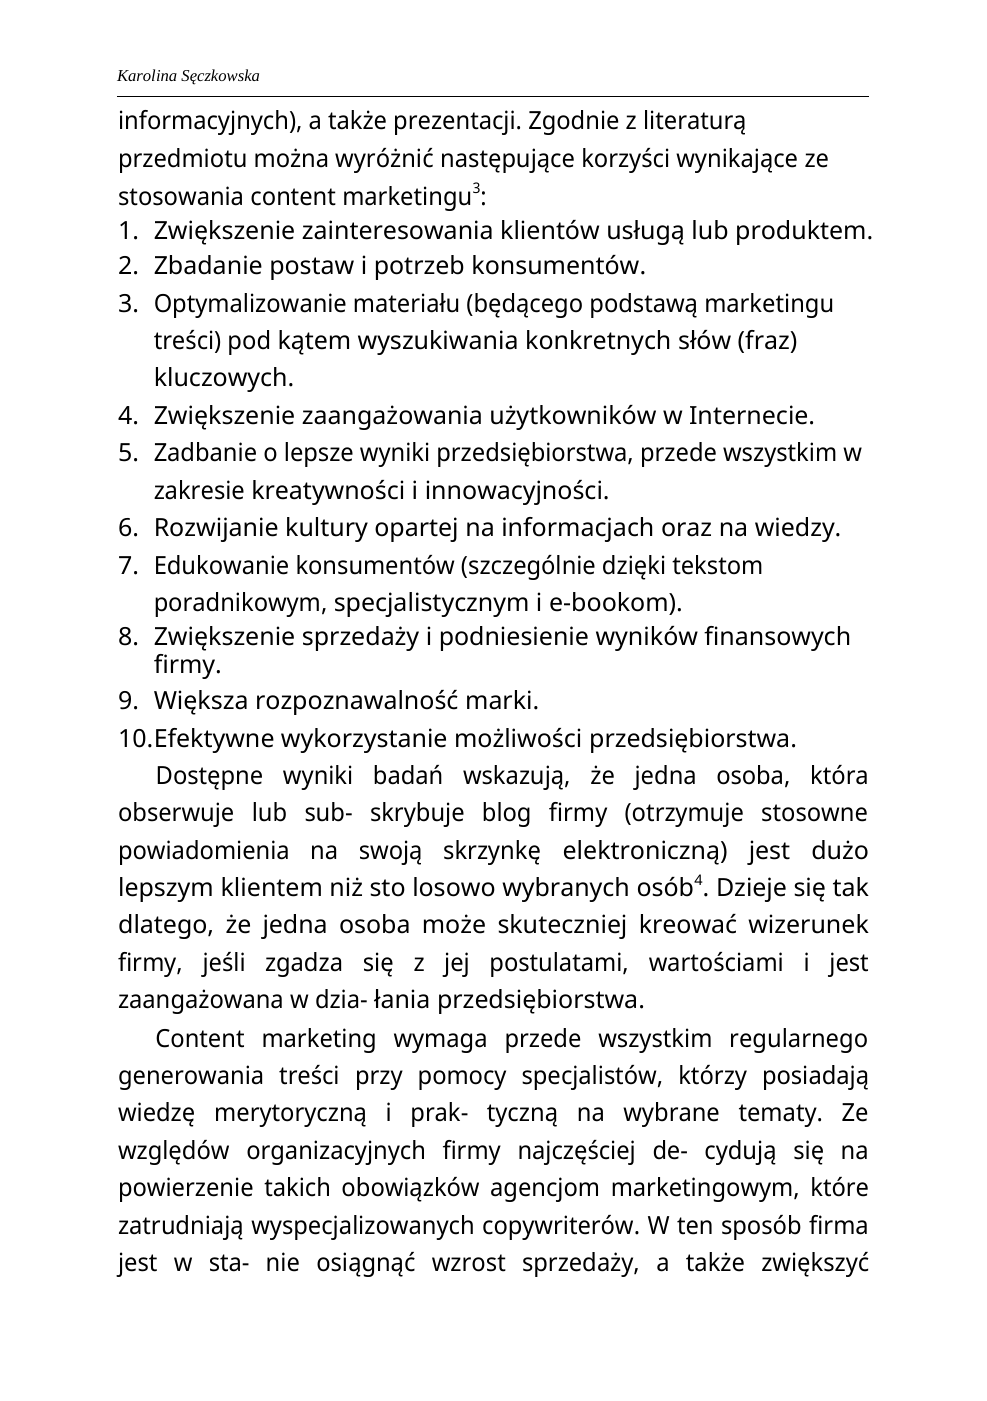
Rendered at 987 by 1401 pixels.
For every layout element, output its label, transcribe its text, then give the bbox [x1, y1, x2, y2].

list Efektywne wykorzystanie możliwości przedsiębiorstwa. [118, 720, 880, 754]
list Zwiększenie zaangażowania użytkowników w Internecie. [118, 398, 880, 432]
list Rozwijanie kultury opartej na informacjach oraz na wiedzy. [118, 510, 880, 544]
list Edukowanie konsumentów (szczególnie dzięki tekstom poradnikowym, specjalistycznym i e-bookom). [118, 547, 869, 619]
text Karolina Sęczkowska [117, 66, 880, 85]
text Dostępne wyniki badań wskazują, że jedna osoba, która obserwuje lub sub- skrybuje blog firmy (otrzymuje stosowne powiadomienia na swoją skrzynkę elektroniczną) jest dużo lepszym klientem niż sto losowo wybranych osób4. Dzieje się tak dlatego, że jedna osoba może skuteczniej kreować wizerunek firmy, jeśli zgadza się z jej postulatami, wartościami i jest zaangażowana w dzia- łania przedsiębiorstwa. [118, 757, 869, 1016]
list Zwiększenie sprzedaży i podniesienie wyników finansowych firmy. [118, 623, 880, 680]
list Większa rozpoznawalność marki. [118, 683, 880, 717]
list Optymalizowanie materiału (będącego podstawą marketingu treści) pod kątem wyszukiwania konkretnych słów (fraz) kluczowych. [118, 285, 869, 394]
list Zbadanie postaw i potrzeb konsumentów. [118, 248, 880, 282]
text informacyjnych), a także prezentacji. Zgodnie z literaturą przedmiotu można wyróżnić następujące korzyści wynikające ze stosowania content marketingu3: [118, 103, 869, 213]
list Zwiększenie zainteresowania klientów usługą lub produktem. [118, 216, 880, 245]
text Content marketing wymaga przede wszystkim regularnego generowania treści przy pomocy specjalistów, którzy posiadają wiedzę merytoryczną i prak- tyczną na wybrane tematy. Ze względów organizacyjnych firmy najczęściej de- cydują się na powierzenie takich obowiązków agencjom marketingowym, które zatrudniają wyspecjalizowanych copywriterów. W ten sposób firma jest w sta- nie osiągnąć wzrost sprzedaży, a także zwiększyć [118, 1020, 869, 1279]
list Zadbanie o lepsze wyniki przedsiębiorstwa, przede wszystkim w zakresie kreatywności i innowacyjności. [118, 435, 869, 506]
